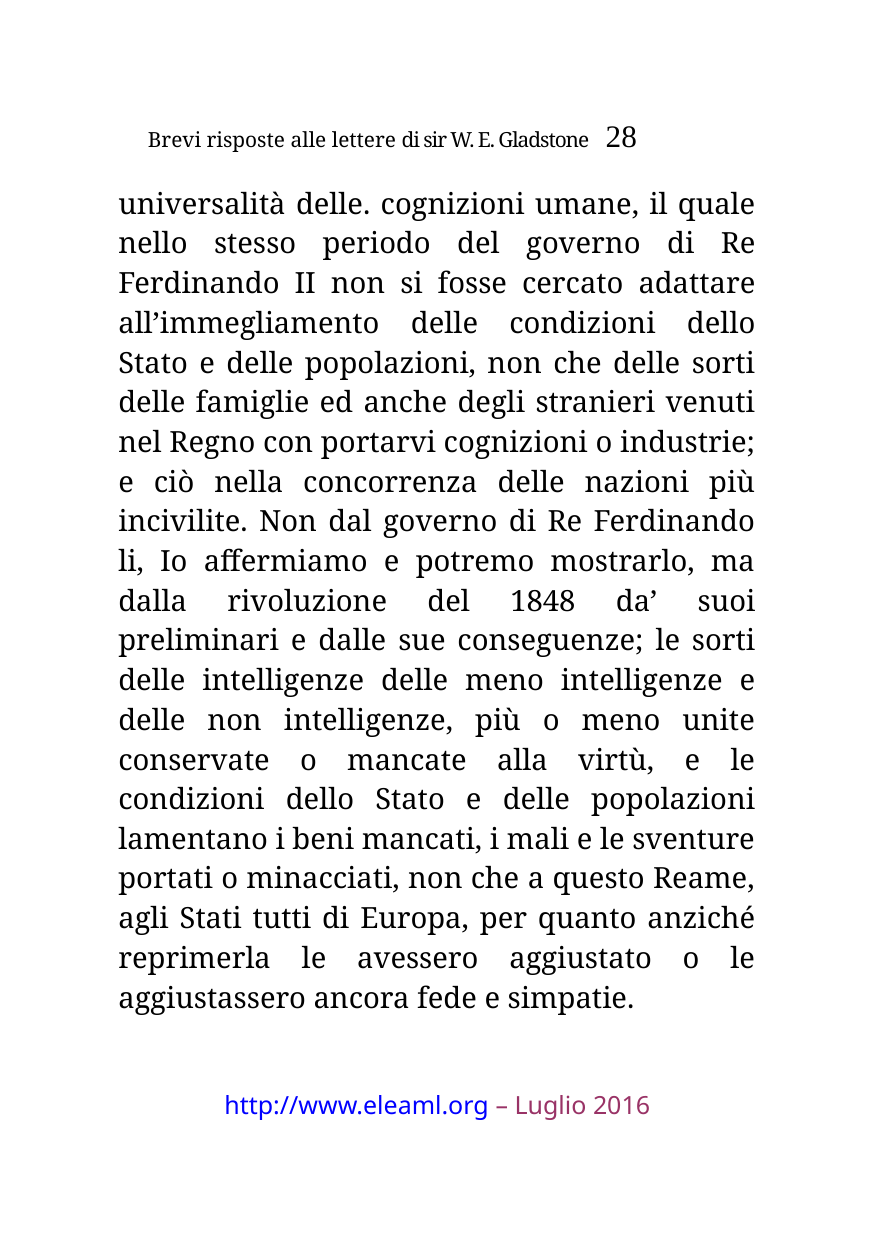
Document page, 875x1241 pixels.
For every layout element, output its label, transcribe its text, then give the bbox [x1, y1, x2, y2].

text universalità delle. cognizioni umane, il quale nello stesso periodo del governo di Re Ferdinando II non si fosse cercato adattare all’immegliamento delle condizioni dello Stato e delle popolazioni, non che delle sorti delle famiglie ed anche degli stranieri venuti nel Regno con portarvi cognizioni o industrie; e ciò nella concorrenza delle nazioni più incivilite. Non dal governo di Re Ferdinando li, Io affermiamo e potremo mostrarlo, ma dalla rivoluzione del 1848 da’ suoi preliminari e dalle sue conseguenze; le sorti delle intelligenze delle meno intelligenze e delle non intelligenze, più o meno unite conservate o mancate alla virtù, e le condizioni dello Stato e delle popolazioni lamentano i beni mancati, i mali e le sventure portati o minacciati, non che a questo Reame, agli Stati tutti di Europa, per quanto anziché reprimerla le avessero aggiustato o le aggiustassero ancora fede e simpatie. [118, 183, 756, 1017]
